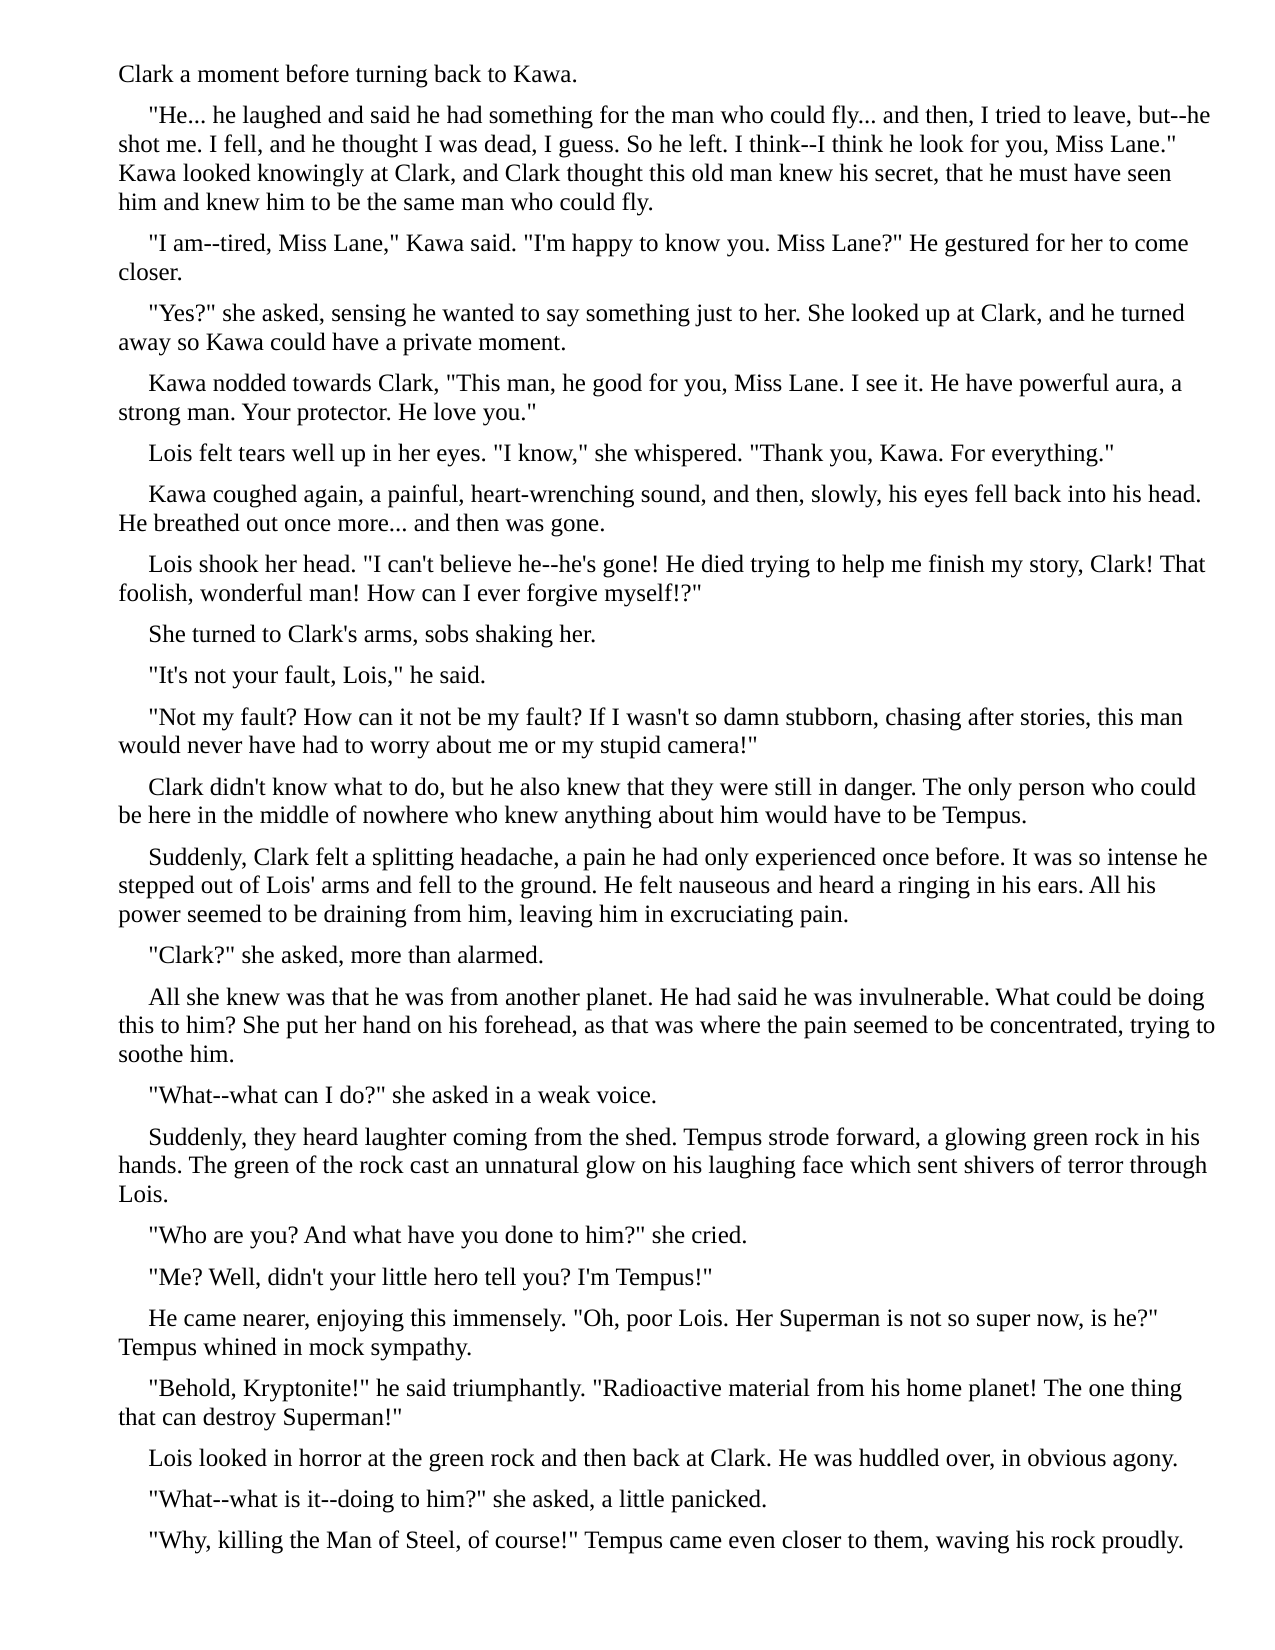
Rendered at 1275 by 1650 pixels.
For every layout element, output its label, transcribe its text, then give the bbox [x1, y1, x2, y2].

text Kawa coughed again, a painful, heart-wrenching sound, and then, slowly, his eyes fell back into his head. He breathed out once more... and then was gone. [118, 479, 1216, 537]
text Kawa nodded towards Clark, "This man, he good for you, Miss Lane. I see it. He have powerful aura, a strong man. Your protector. He love you." [118, 368, 1216, 425]
text Suddenly, they heard laughter coming from the shed. Tempus strode forward, a glowing green rock in his hands. The green of the rock cast an unnatural glow on his laughing face which sent shivers of terror through Lois. [118, 1122, 1216, 1208]
text "He... he laughed and said he had something for the man who could fly... and then, I tried to leave, but--he shot me. I fell, and he thought I was dead, I guess. So he left. I think--I think he look for you, Miss Lane." Kawa looked knowingly at Clark, and Clark thought this old man knew his secret, that he must have seen him and knew him to be the same man who could fly. [118, 100, 1216, 215]
text "Behold, Kryptonite!" he said triumphantly. "Radioactive material from his home planet! The one thing that can destroy Superman!" [118, 1373, 1216, 1430]
text "Who are you? And what have you done to him?" she cried. [118, 1220, 1216, 1249]
text "Clark?" she asked, more than alarmed. [118, 940, 1216, 969]
text "What--what is it--doing to him?" she asked, a little panicked. [118, 1484, 1216, 1513]
text "I am--tired, Miss Lane," Kawa said. "I'm happy to know you. Miss Lane?" He gestured for her to come closer. [118, 228, 1216, 285]
text He came nearer, enjoying this immensely. "Oh, poor Lois. Her Superman is not so super now, is he?" Tempus whined in mock sympathy. [118, 1303, 1216, 1360]
text Suddenly, Clark felt a splitting headache, a pain he had only experienced once before. It was so intense he stepped out of Lois' arms and fell to the ground. He felt nauseous and heard a ringing in his ears. All his power seemed to be draining from him, leaving him in excruciating pain. [118, 842, 1216, 928]
text "It's not your fault, Lois," he said. [118, 660, 1216, 689]
text "What--what can I do?" she asked in a weak voice. [118, 1080, 1216, 1109]
text Lois felt tears well up in her eyes. "I know," she whispered. "Thank you, Kawa. For everything." [118, 438, 1216, 467]
text Clark didn't know what to do, but he also knew that they were still in danger. The only person who could be here in the middle of nowhere who knew anything about him would have to be Tempus. [118, 772, 1216, 829]
text All she knew was that he was from another planet. He had said he was invulnerable. What could be doing this to him? She put her hand on his forehead, as that was where the pain seemed to be concentrated, trying to soothe him. [118, 982, 1216, 1068]
text Lois looked in horror at the green rock and then back at Clark. He was huddled over, in obvious agony. [118, 1443, 1216, 1472]
text Clark a moment before turning back to Kawa. [118, 59, 1216, 88]
text "Why, killing the Man of Steel, of course!" Tempus came even closer to them, waving his rock proudly. [118, 1525, 1216, 1554]
text Lois shook her head. "I can't believe he--he's gone! He died trying to help me finish my story, Clark! That foolish, wonderful man! How can I ever forgive myself!?" [118, 549, 1216, 607]
text "Yes?" she asked, sensing he wanted to say something just to her. She looked up at Clark, and he turned away so Kawa could have a private moment. [118, 298, 1216, 355]
text "Me? Well, didn't your little hero tell you? I'm Tempus!" [118, 1262, 1216, 1290]
text "Not my fault? How can it not be my fault? If I wasn't so damn stubborn, chasing after stories, this man would never have had to worry about me or my stupid camera!" [118, 702, 1216, 759]
text She turned to Clark's arms, sobs shaking her. [118, 619, 1216, 648]
